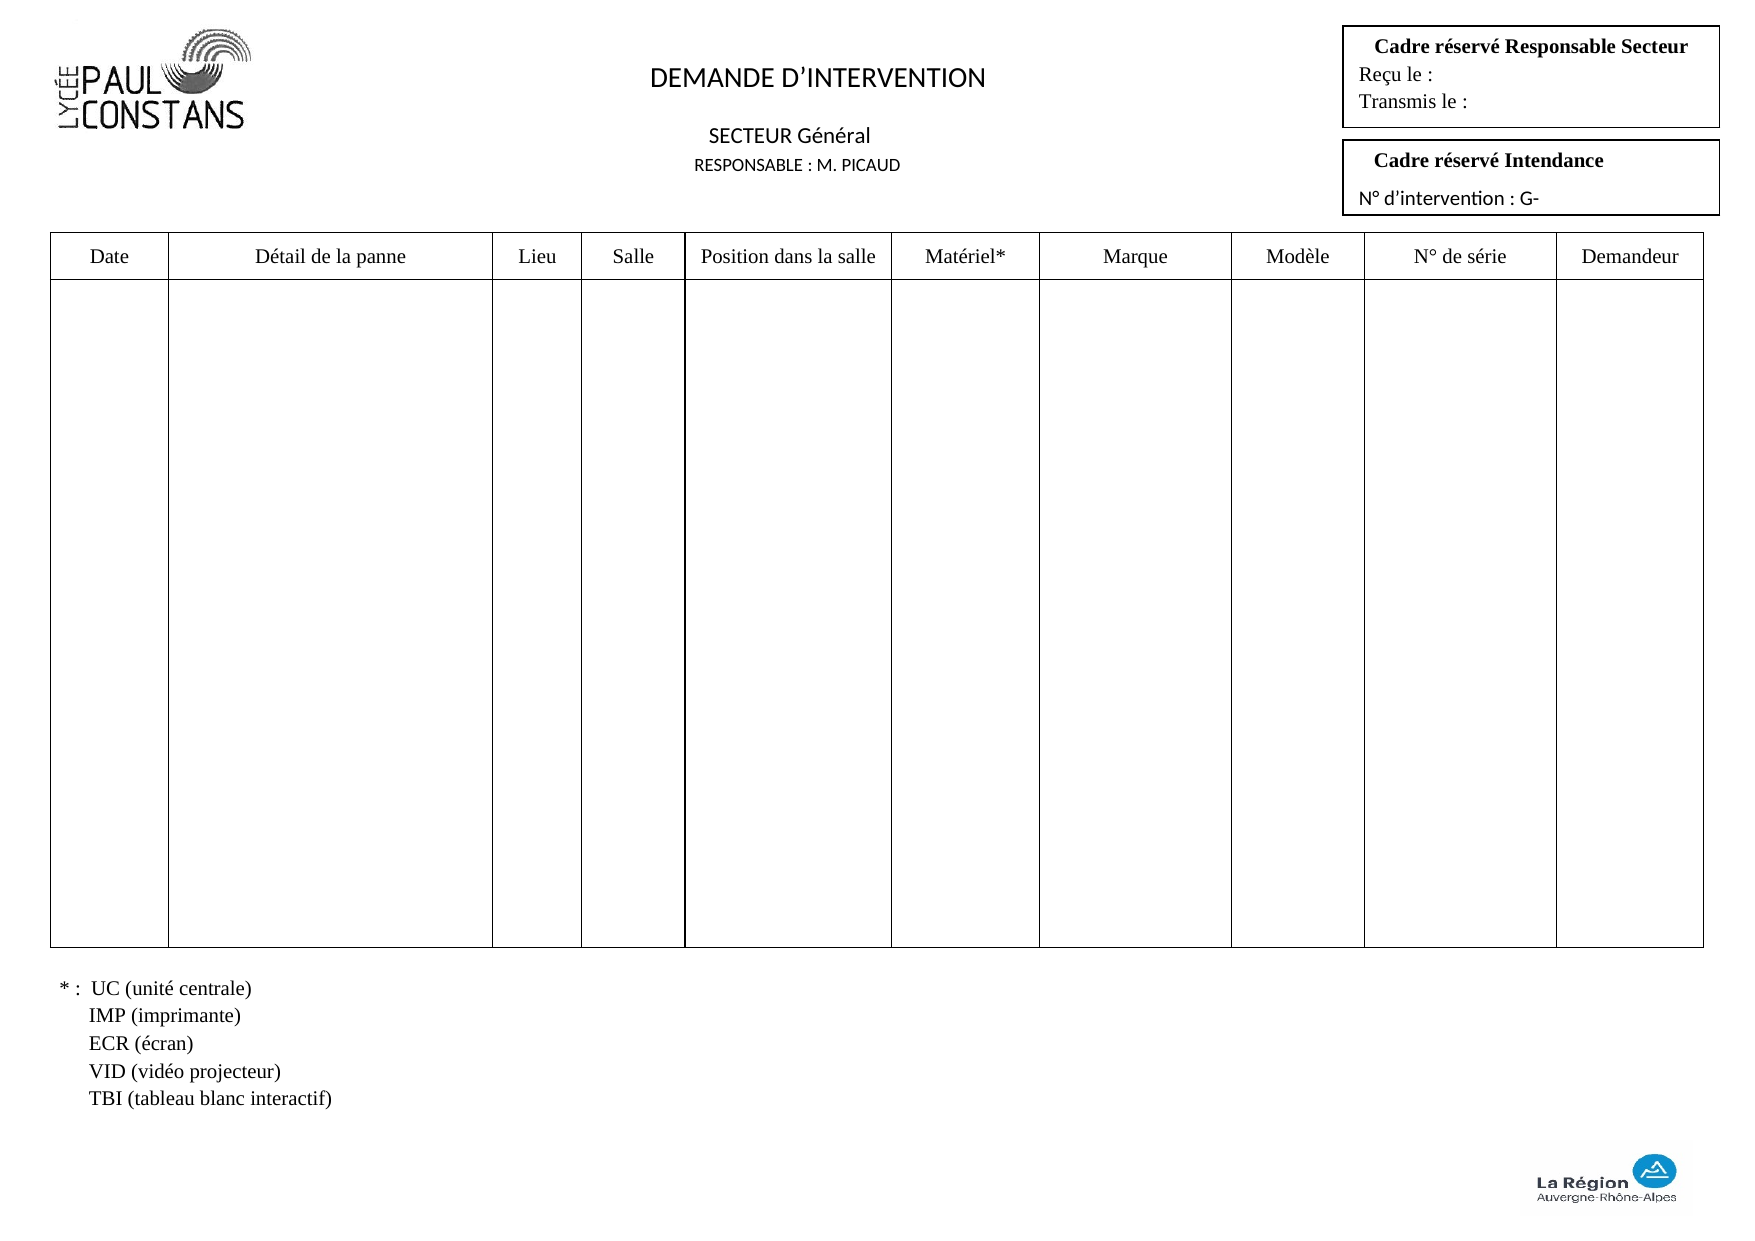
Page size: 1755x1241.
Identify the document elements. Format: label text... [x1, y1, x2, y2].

table_header Modèle [1232, 233, 1364, 279]
table_cell [1365, 280, 1556, 947]
text VID (vidéo projecteur) [89, 1058, 1695, 1083]
table_header N° de série [1365, 233, 1556, 279]
text Cadre réservé Intendance [1373, 148, 1704, 172]
text IMP (imprimante) [89, 1003, 1695, 1027]
table_cell [493, 280, 581, 947]
table_header Date [51, 233, 168, 279]
text Reçu le : [1359, 62, 1704, 86]
table_header Marque [1040, 233, 1231, 279]
table_header Position dans la salle [686, 233, 891, 279]
table_cell [1557, 280, 1703, 947]
table_cell [169, 280, 492, 947]
table_header Demandeur [1557, 233, 1703, 279]
text ECR (écran) [89, 1031, 1695, 1055]
text [1344, 27, 1719, 127]
text SECTEUR Général [709, 121, 1695, 149]
table_header Lieu [493, 233, 581, 279]
text * : UC (unité centrale) [59, 976, 1695, 1000]
text [1344, 141, 1719, 214]
table_cell [51, 280, 168, 947]
text RESPONSABLE : M. PICAUD [694, 153, 1342, 176]
text DEMANDE D’INTERVENTION [650, 59, 1342, 95]
text Cadre réservé Responsable Secteur [1359, 34, 1704, 58]
table_cell [582, 280, 684, 947]
text TBI (tableau blanc interactif) [89, 1086, 1695, 1110]
text Transmis le : [1359, 89, 1704, 113]
table_cell [1232, 280, 1364, 947]
text N° d’intervention : G- [1359, 185, 1704, 207]
table_cell [1040, 280, 1231, 947]
table_cell [892, 280, 1039, 947]
table_cell [686, 280, 891, 947]
table_header Détail de la panne [169, 233, 492, 279]
table_header Matériel* [892, 233, 1039, 279]
table_header Salle [582, 233, 684, 279]
